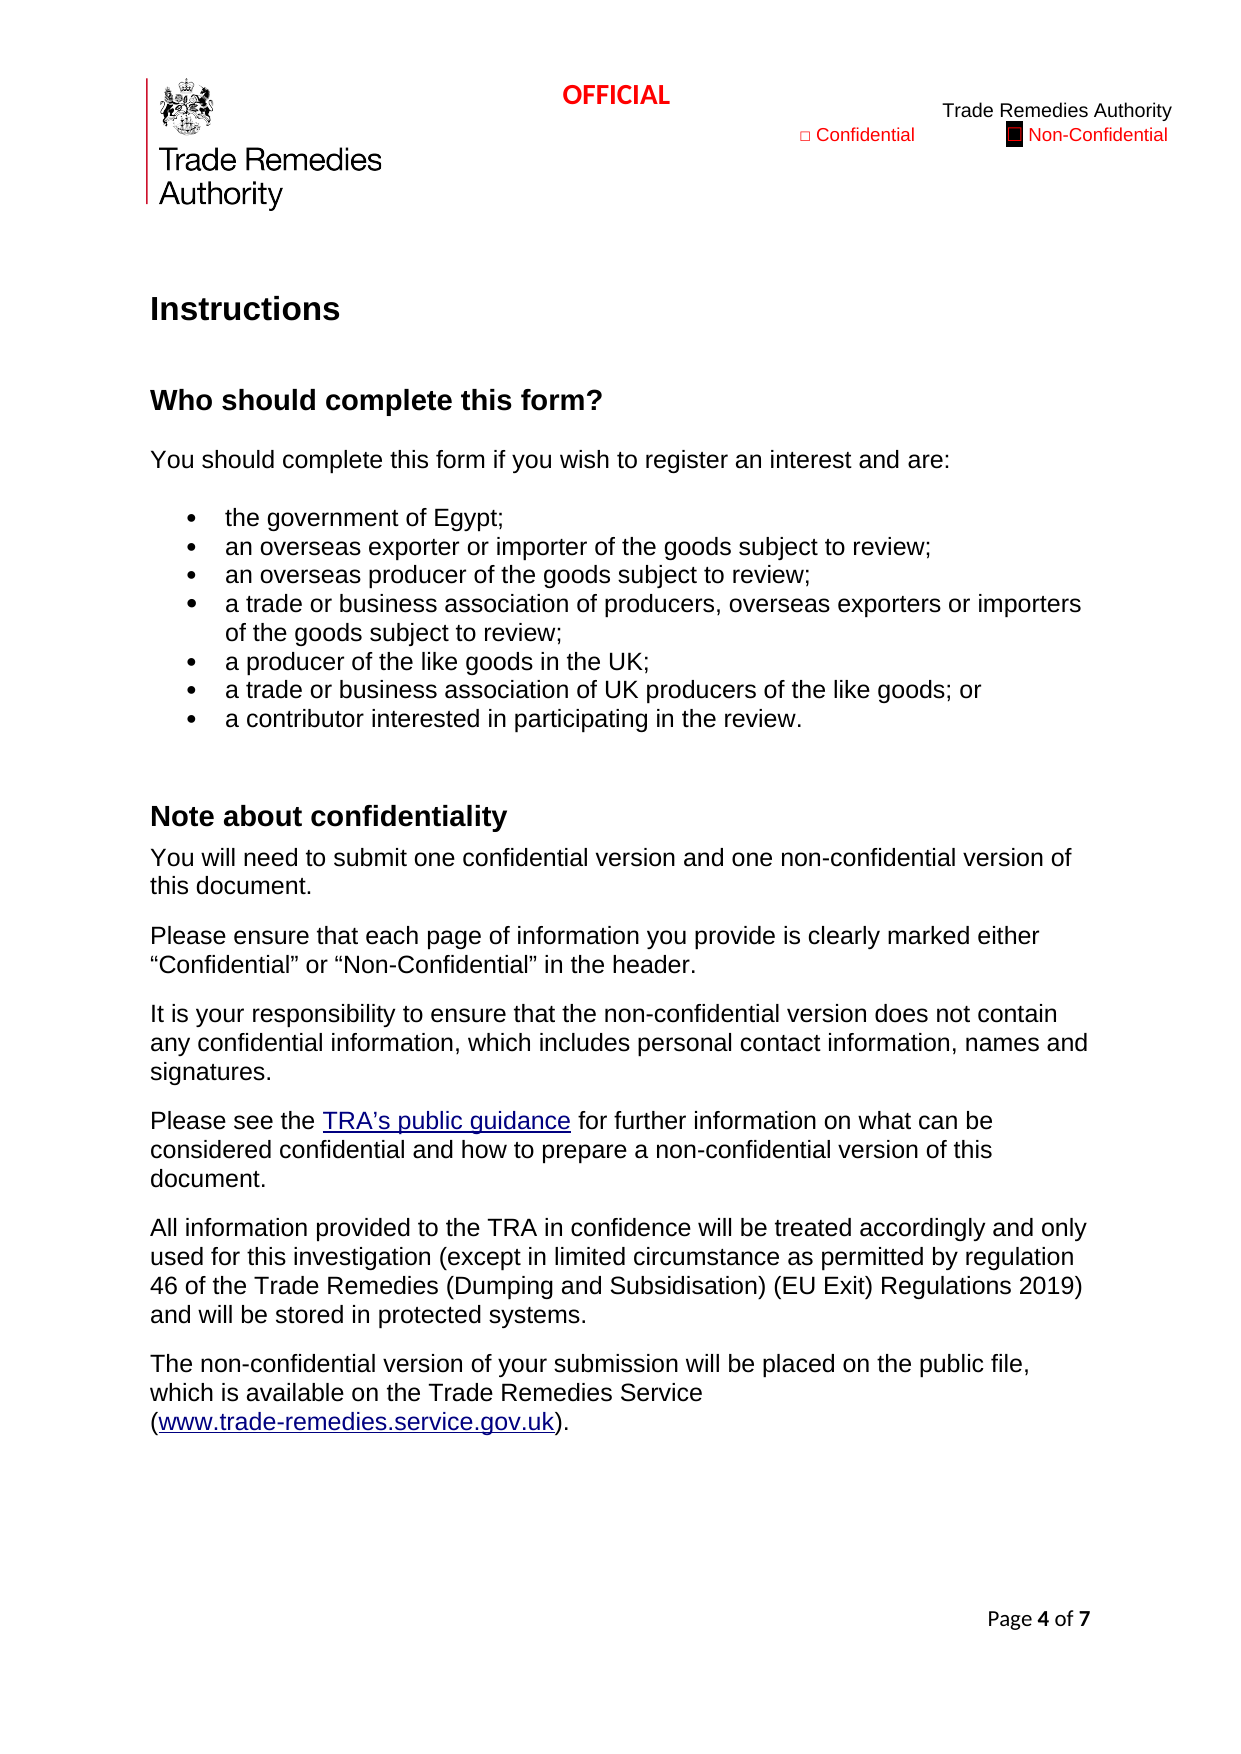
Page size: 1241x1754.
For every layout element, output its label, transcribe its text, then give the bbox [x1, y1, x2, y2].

list the government of Egypt; [187, 503, 1090, 531]
list a contributor interested in participating in the review. [187, 704, 1090, 733]
text Please see the TRA’s public guidance for further information on what can be considered confidential and how to prepare a non-confidential version of this document. [150, 1106, 1090, 1193]
subtitle Note about confidentiality [150, 799, 1090, 832]
text You should complete this form if you wish to register an interest and are: [150, 445, 1090, 474]
subtitle Instructions [150, 289, 1090, 328]
list an overseas producer of the goods subject to review; [187, 560, 1090, 589]
text All information provided to the TRA in confidence will be treated accordingly and only used for this investigation (except in limited circumstance as permitted by regulation 46 of the Trade Remedies (Dumping and Subsidisation) (EU Exit) Regulations 2019) and will be stored in protected systems. [150, 1213, 1090, 1328]
subtitle Who should complete this form? [150, 383, 1090, 416]
text It is your responsibility to ensure that the non-confidential version does not contain any confidential information, which includes personal contact information, names and signatures. [150, 999, 1090, 1086]
list a trade or business association of producers, overseas exporters or importers of the goods subject to review; [187, 589, 1090, 647]
text You will need to submit one confidential version and one non-confidential version of this document. [150, 843, 1090, 900]
text The non-confidential version of your submission will be placed on the public file, which is available on the Trade Remedies Service (www.trade-remedies.service.gov.uk). [150, 1349, 1090, 1436]
list a trade or business association of UK producers of the like goods; or [187, 675, 1090, 704]
list a producer of the like goods in the UK; [187, 647, 1090, 675]
text Please ensure that each page of information you provide is clearly marked either “Confidential” or “Non-Confidential” in the header. [150, 921, 1090, 978]
list an overseas exporter or importer of the goods subject to review; [187, 531, 1090, 560]
